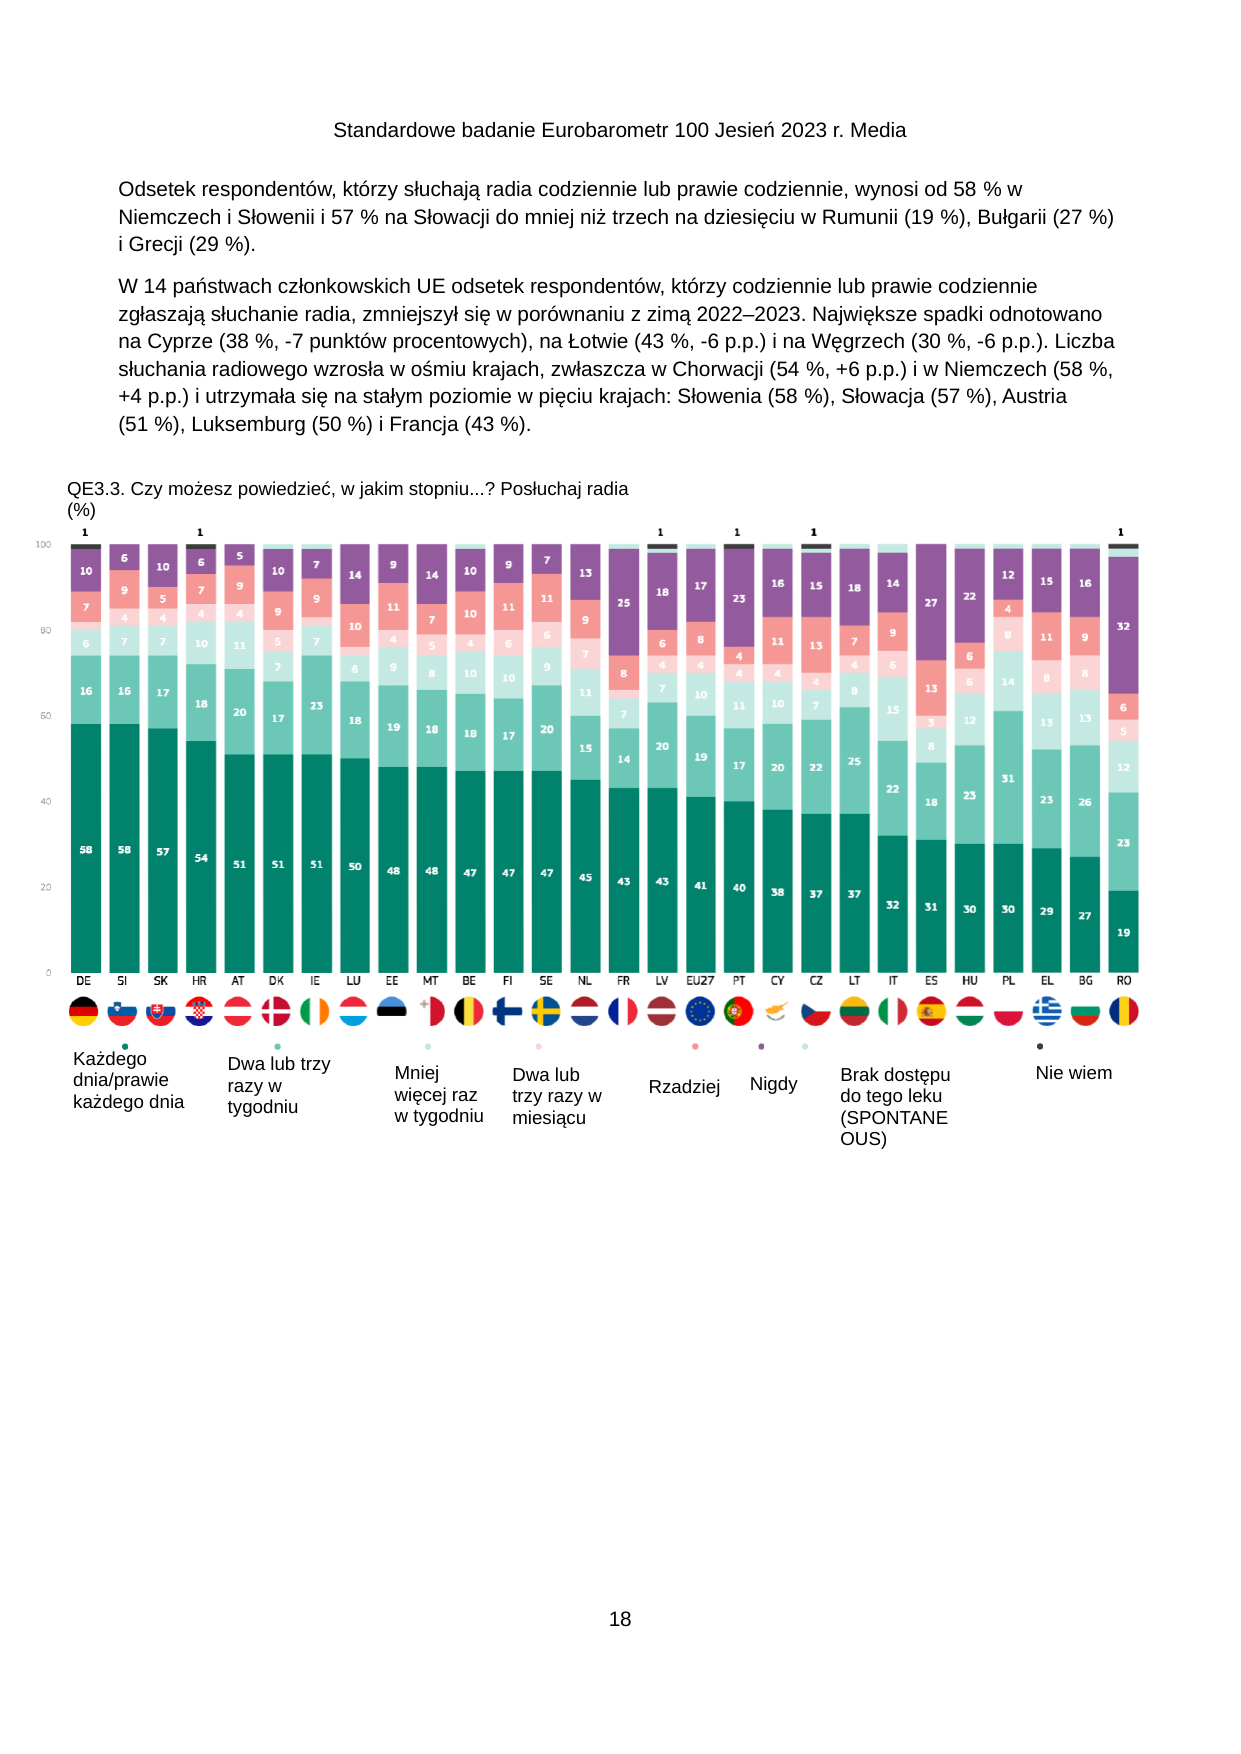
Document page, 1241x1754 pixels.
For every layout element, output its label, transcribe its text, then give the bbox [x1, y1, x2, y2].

text W 14 państwach członkowskich UE odsetek respondentów, którzy codziennie lub prawie codziennie zgłaszają słuchanie radia, zmniejszył się w porównaniu z zimą 2022–2023. Największe spadki odnotowano na Cyprze (38 %, -7 punktów procentowych), na Łotwie (43 %, -6 p.p.) i na Węgrzech (30 %, -6 p.p.). Liczba słuchania radiowego wzrosła w ośmiu krajach, zwłaszcza w Chorwacji (54 %, +6 p.p.) i w Niemczech (58 %, +4 p.p.) i utrzymała się na stałym poziomie w pięciu krajach: Słowenia (58 %), Słowacja (57 %), Austria (51 %), Luksemburg (50 %) i Francja (43 %). [118, 274, 1122, 436]
picture [25, 521, 1148, 1037]
text Odsetek respondentów, którzy słuchają radia codziennie lub prawie codziennie, wynosi od 58 % w Niemczech i Słowenii i 57 % na Słowacji do mniej niż trzech na dziesięciu w Rumunii (19 %), Bułgarii (27 %) i Grecji (29 %). [118, 177, 1122, 256]
picture [116, 1041, 1044, 1054]
